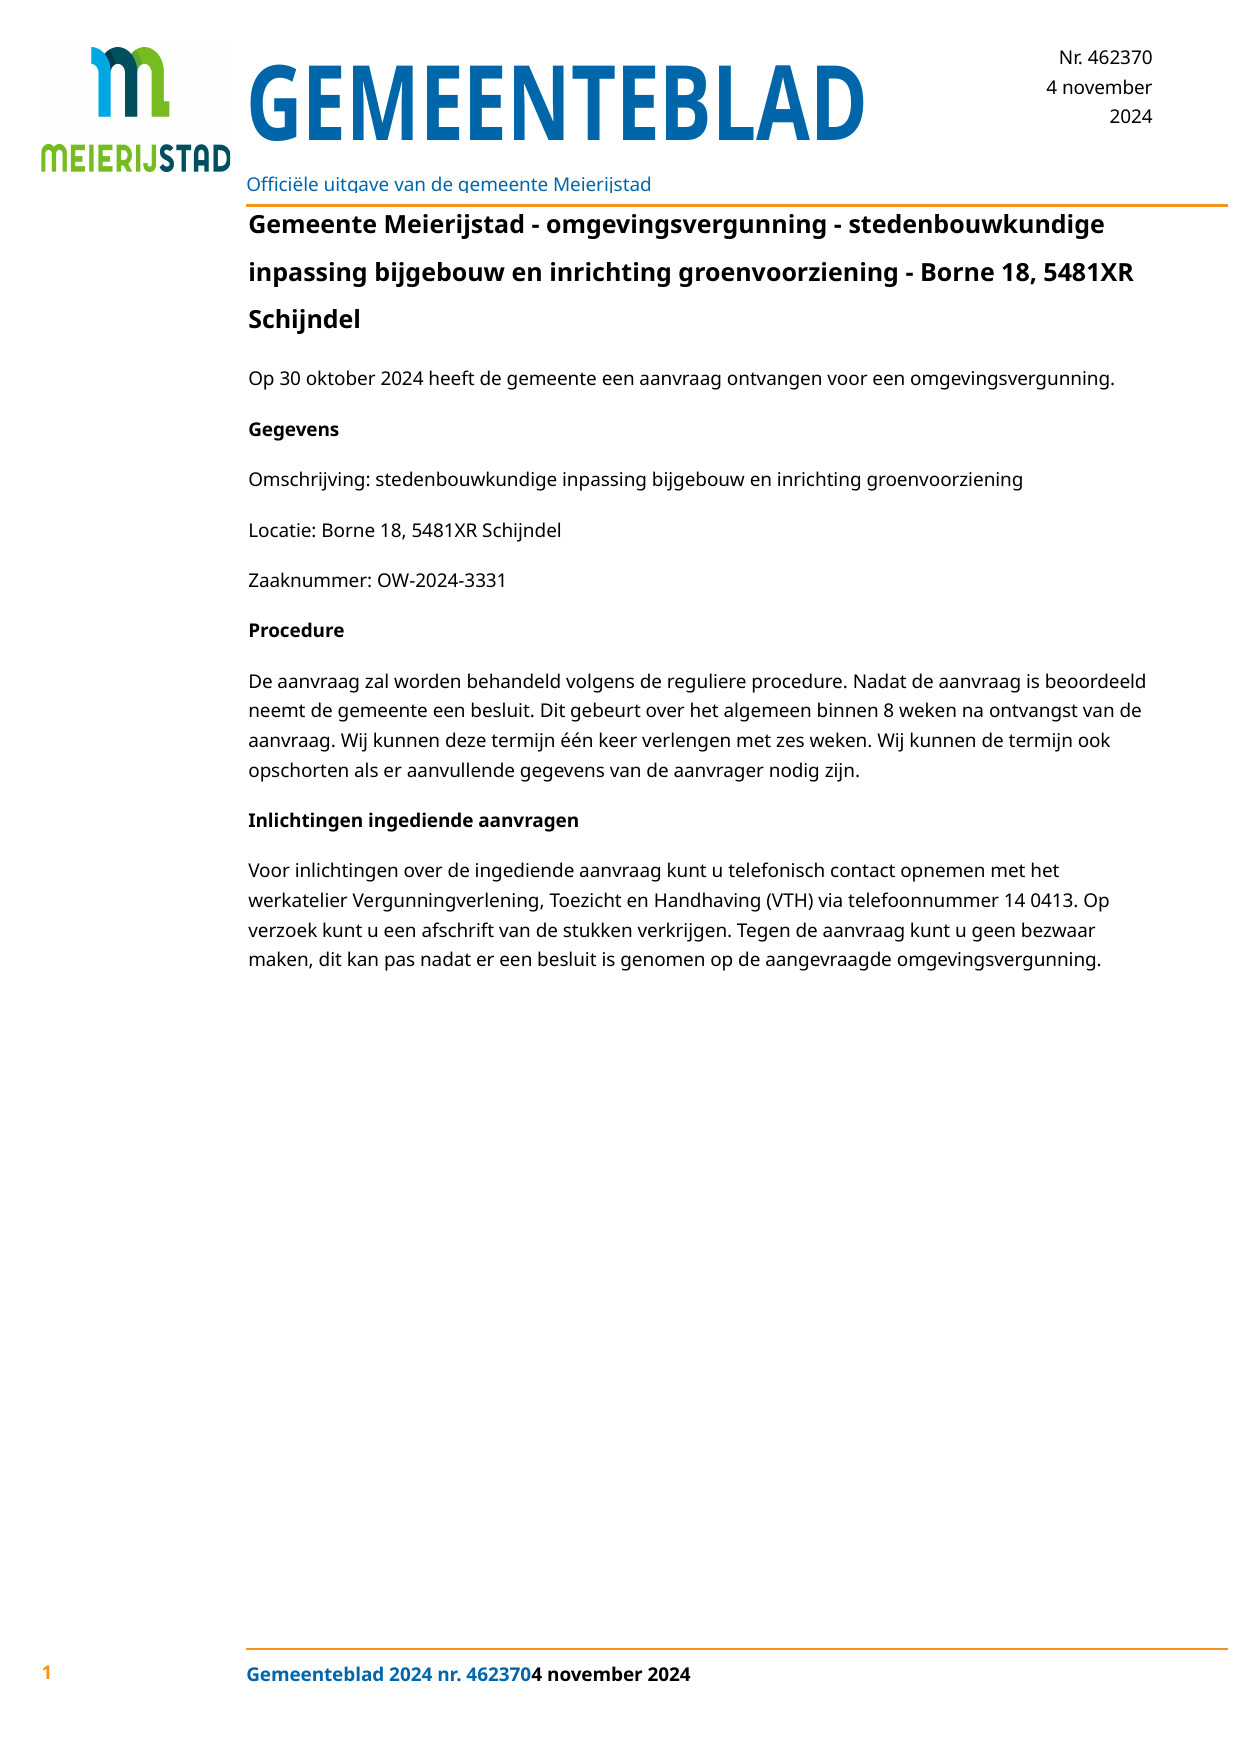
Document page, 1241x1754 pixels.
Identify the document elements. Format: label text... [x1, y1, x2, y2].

text Procedure [248, 618, 1152, 643]
text Voor inlichtingen over de ingediende aanvraag kunt u telefonisch contact opnemen met het werkatelier Vergunningverlening, Toezicht en Handhaving (VTH) via telefoonnummer 14 0413. Op verzoek kunt u een afschrift van de stukken verkrijgen. Tegen de aanvraag kunt u geen bezwaar maken, dit kan pas nadat er een besluit is genomen op de aangevraagde omgevingsvergunning. [248, 858, 1152, 972]
text De aanvraag zal worden behandeld volgens de reguliere procedure. Nadat de aanvraag is beoordeeld neemt de gemeente een besluit. Dit gebeurt over het algemeen binnen 8 weken na ontvangst van de aanvraag. Wij kunnen deze termijn één keer verlengen met zes weken. Wij kunnen de termijn ook opschorten als er aanvullende gegevens van de aanvrager nodig zijn. [248, 668, 1152, 782]
text Omschrijving: stedenbouwkundige inpassing bijgebouw en inrichting groenvoorziening [248, 466, 1152, 492]
text Op 30 oktober 2024 heeft de gemeente een aanvraag ontvangen voor een omgevingsvergunning. [248, 366, 1152, 391]
picture [41, 47, 231, 172]
text Zaaknummer: OW-2024-3331 [248, 567, 1152, 593]
text Gemeente Meierijstad - omgevingsvergunning - stedenbouwkundige inpassing bijgebouw en inrichting groenvoorziening - Borne 18, 5481XR Schijndel [248, 207, 1152, 336]
text Inlichtingen ingediende aanvragen [248, 807, 1152, 833]
text Locatie: Borne 18, 5481XR Schijndel [248, 517, 1152, 542]
text Gegevens [248, 416, 1152, 442]
